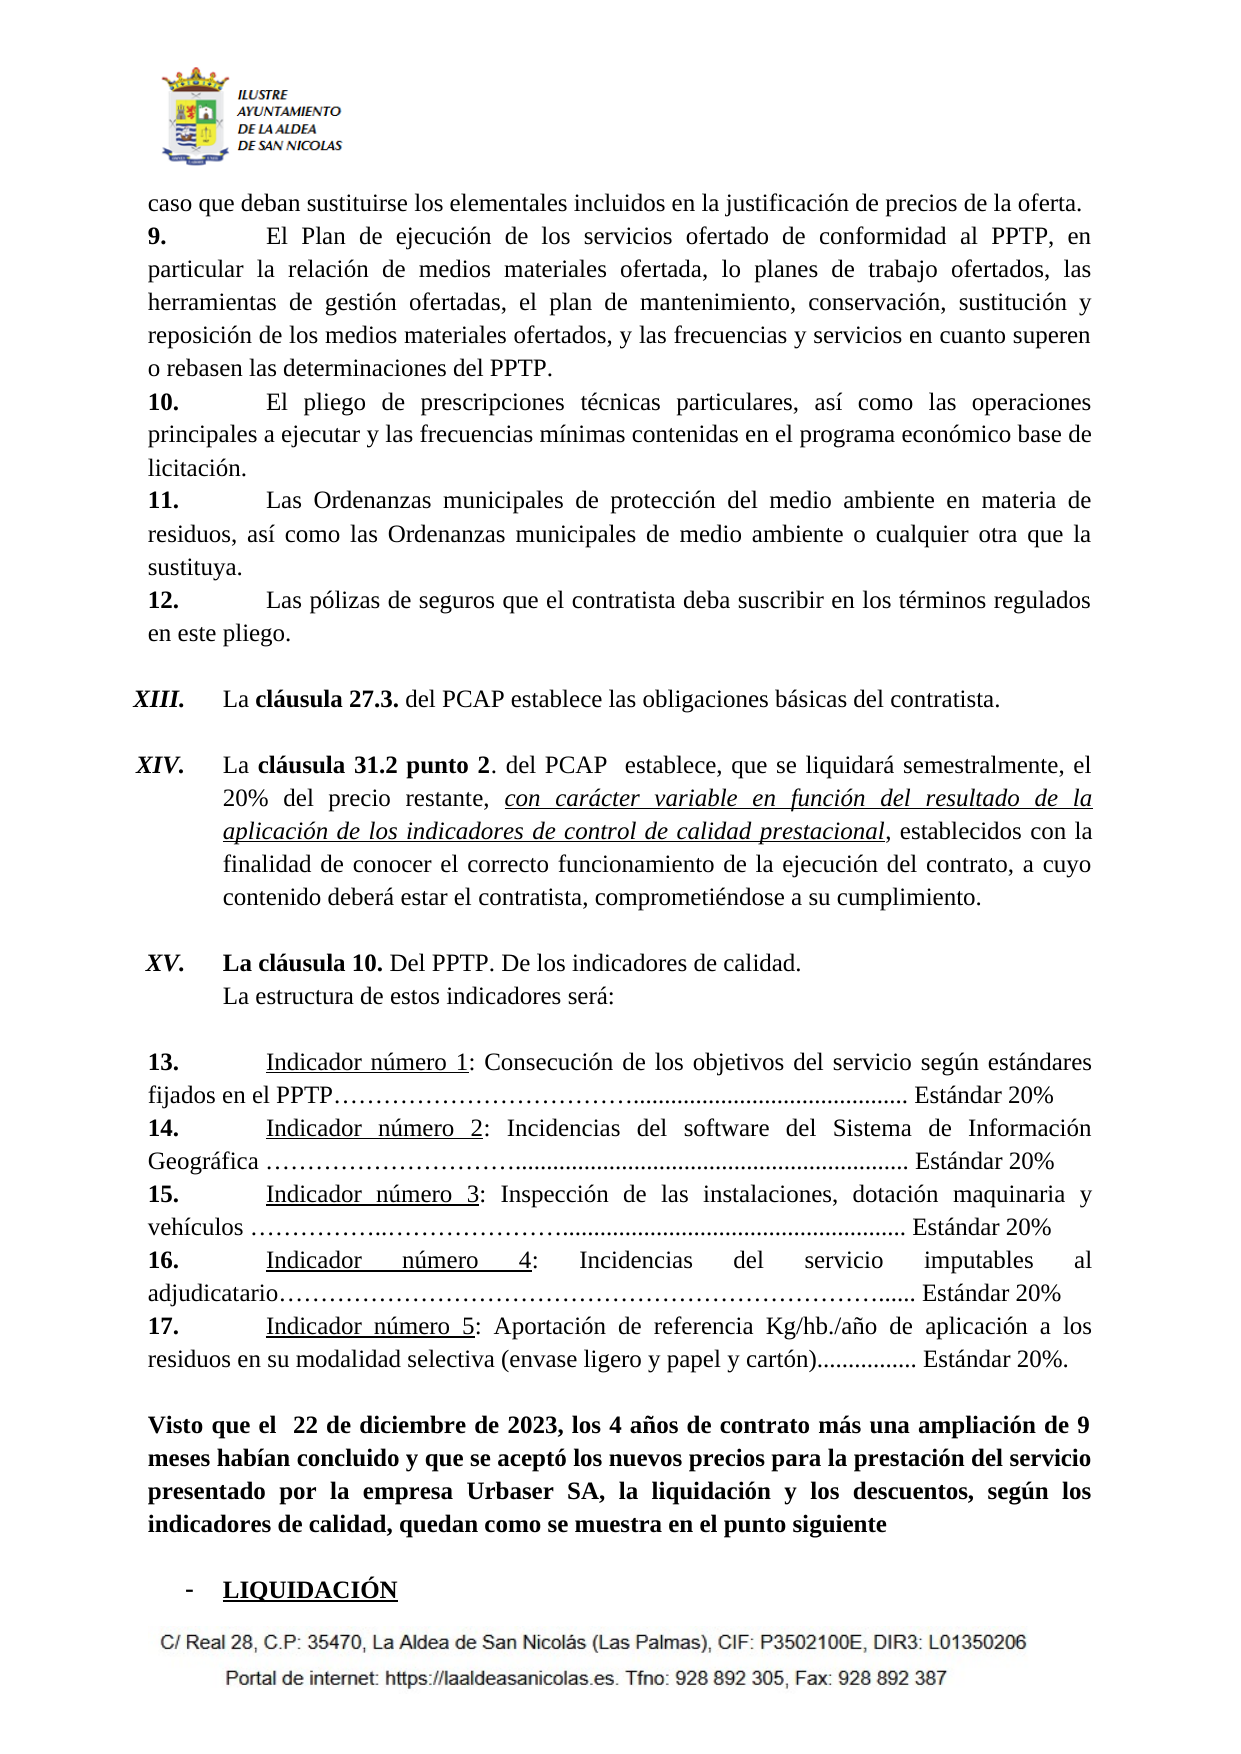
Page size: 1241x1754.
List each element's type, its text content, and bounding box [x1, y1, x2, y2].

picture [148, 59, 358, 173]
list LIQUIDACIÓN [185, 1575, 1093, 1604]
list Indicador número 2: Incidencias del software del Sistema de Información Geográfica …………………………............................................................... Estándar 20% [148, 1113, 1093, 1175]
list Indicador número 1: Consecución de los objetivos del servicio según estándares fijados en el PPTP………………………………............................................ Estándar 20% [148, 1047, 1093, 1109]
list La cláusula 10. Del PPTP. De los indicadores de calidad. [185, 948, 1093, 977]
list Indicador número 4: Incidencias del servicio imputables al adjudicatario………………………………………………………………...... Estándar 20% [148, 1245, 1093, 1307]
list La cláusula 27.3. del PCAP establece las obligaciones básicas del contratista. [185, 684, 1093, 712]
list El Plan de ejecución de los servicios ofertado de conformidad al PPTP, en particular la relación de medios materiales ofertada, lo planes de trabajo ofertados, las herramientas de gestión ofertadas, el plan de mantenimiento, conservación, sustitución y reposición de los medios materiales ofertados, y las frecuencias y servicios en cuanto superen o rebasen las determinaciones del PPTP. [148, 221, 1093, 382]
list El pliego de prescripciones técnicas particulares, así como las operaciones principales a ejecutar y las frecuencias mínimas contenidas en el programa económico base de licitación. [148, 387, 1093, 481]
text Visto que el 22 de diciembre de 2023, los 4 años de contrato más una ampliación de 9 meses habían concluido y que se aceptó los nuevos precios para la prestación del servicio presentado por la empresa Urbaser SA, la liquidación y los descuentos, según los indicadores de calidad, quedan como se muestra en el punto siguiente [148, 1410, 1093, 1538]
list caso que deban sustituirse los elementales incluidos en la justificación de precios de la oferta. [148, 188, 1093, 217]
text La estructura de estos indicadores será: [223, 981, 1093, 1010]
list La cláusula 31.2 punto 2. del PCAP establece, que se liquidará semestralmente, el 20% del precio restante, con carácter variable en función del resultado de la aplicación de los indicadores de control de calidad prestacional, establecidos con la finalidad de conocer el correcto funcionamiento de la ejecución del contrato, a cuyo contenido deberá estar el contratista, comprometiéndose a su cumplimiento. [185, 750, 1093, 911]
list Indicador número 3: Inspección de las instalaciones, dotación maquinaria y vehículos ……………..…………………....................................................... Estándar 20% [148, 1179, 1093, 1241]
list Las Ordenanzas municipales de protección del medio ambiente en materia de residuos, así como las Ordenanzas municipales de medio ambiente o cualquier otra que la sustituya. [148, 486, 1093, 580]
picture [148, 1626, 1034, 1694]
list Las pólizas de seguros que el contratista deba suscribir en los términos regulados en este pliego. [148, 585, 1093, 646]
list Indicador número 5: Aportación de referencia Kg/hb./año de aplicación a los residuos en su modalidad selectiva (envase ligero y papel y cartón)................ Estándar 20%. [148, 1311, 1093, 1373]
